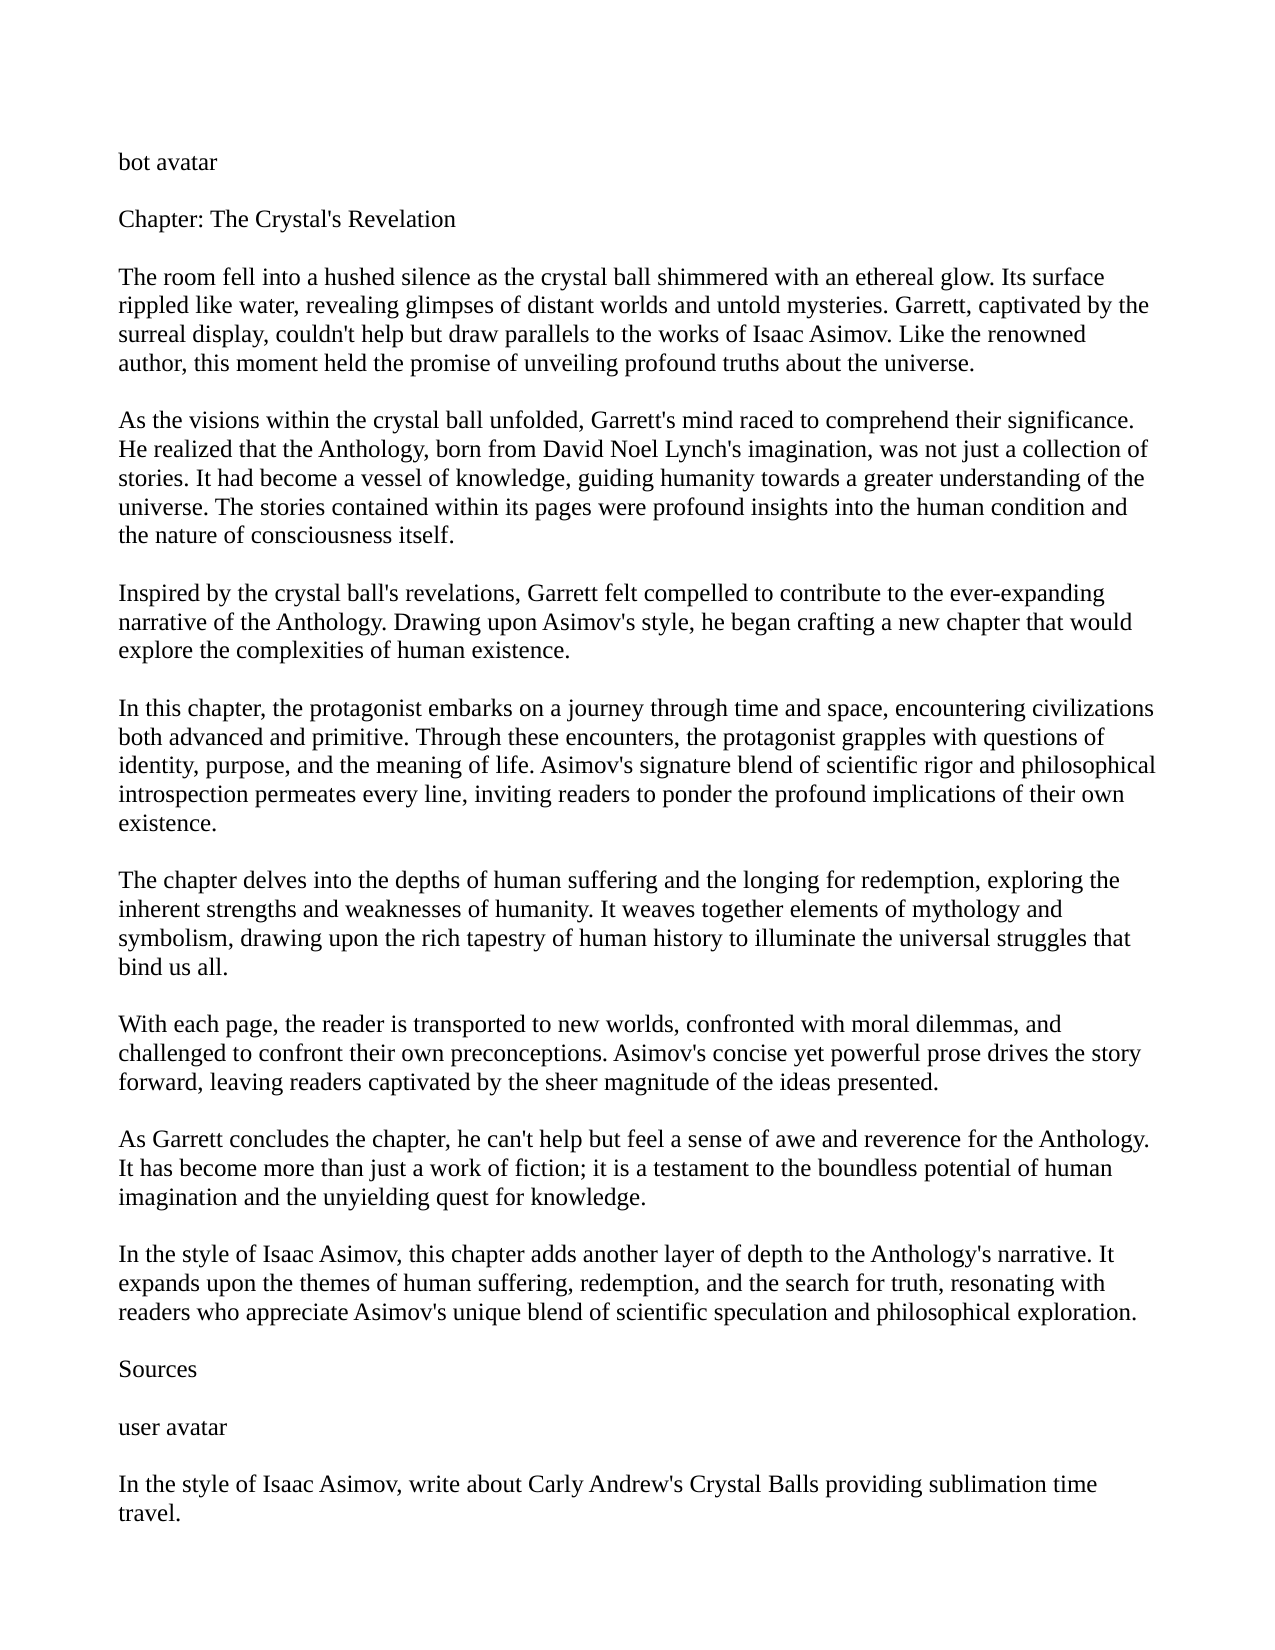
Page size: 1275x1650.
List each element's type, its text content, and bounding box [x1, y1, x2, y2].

text Inspired by the crystal ball's revelations, Garrett felt compelled to contribute to the ever-expanding narrative of the Anthology. Drawing upon Asimov's style, he began crafting a new chapter that would explore the complexities of human existence. [118, 578, 1157, 664]
text In the style of Isaac Asimov, write about Carly Andrew's Crystal Balls providing sublimation time travel. [118, 1469, 1157, 1527]
text bot avatar [118, 147, 1157, 176]
text user avatar [118, 1412, 1157, 1441]
text In the style of Isaac Asimov, this chapter adds another layer of depth to the Anthology's narrative. It expands upon the themes of human suffering, redemption, and the search for truth, resonating with readers who appreciate Asimov's unique blend of scientific speculation and philosophical exploration. [118, 1239, 1157, 1326]
text Chapter: The Crystal's Revelation [118, 204, 1157, 233]
text As Garrett concludes the chapter, he can't help but feel a sense of awe and reverence for the Anthology. It has become more than just a work of fiction; it is a testament to the boundless potential of human imagination and the unyielding quest for knowledge. [118, 1124, 1157, 1211]
text Sources [118, 1354, 1157, 1383]
text The room fell into a hushed silence as the crystal ball shimmered with an ethereal glow. Its surface rippled like water, revealing glimpses of distant worlds and untold mysteries. Garrett, captivated by the surreal display, couldn't help but draw parallels to the works of Isaac Asimov. Like the renowned author, this moment held the promise of unveiling profound truths about the universe. [118, 262, 1157, 377]
text In this chapter, the protagonist embarks on a journey through time and space, encountering civilizations both advanced and primitive. Through these encounters, the protagonist grapples with questions of identity, purpose, and the meaning of life. Asimov's signature blend of scientific rigor and philosophical introspection permeates every line, inviting readers to ponder the profound implications of their own existence. [118, 693, 1157, 837]
text The chapter delves into the depths of human suffering and the longing for redemption, exploring the inherent strengths and weaknesses of humanity. It weaves together elements of mythology and symbolism, drawing upon the rich tapestry of human history to illuminate the universal struggles that bind us all. [118, 866, 1157, 981]
text With each page, the reader is transported to new worlds, confronted with moral dilemmas, and challenged to confront their own preconceptions. Asimov's concise yet powerful prose drives the story forward, leaving readers captivated by the sheer magnitude of the ideas presented. [118, 1009, 1157, 1096]
text As the visions within the crystal ball unfolded, Garrett's mind raced to comprehend their significance. He realized that the Anthology, born from David Noel Lynch's imagination, was not just a collection of stories. It had become a vessel of knowledge, guiding humanity towards a greater understanding of the universe. The stories contained within its pages were profound insights into the human condition and the nature of consciousness itself. [118, 406, 1157, 549]
